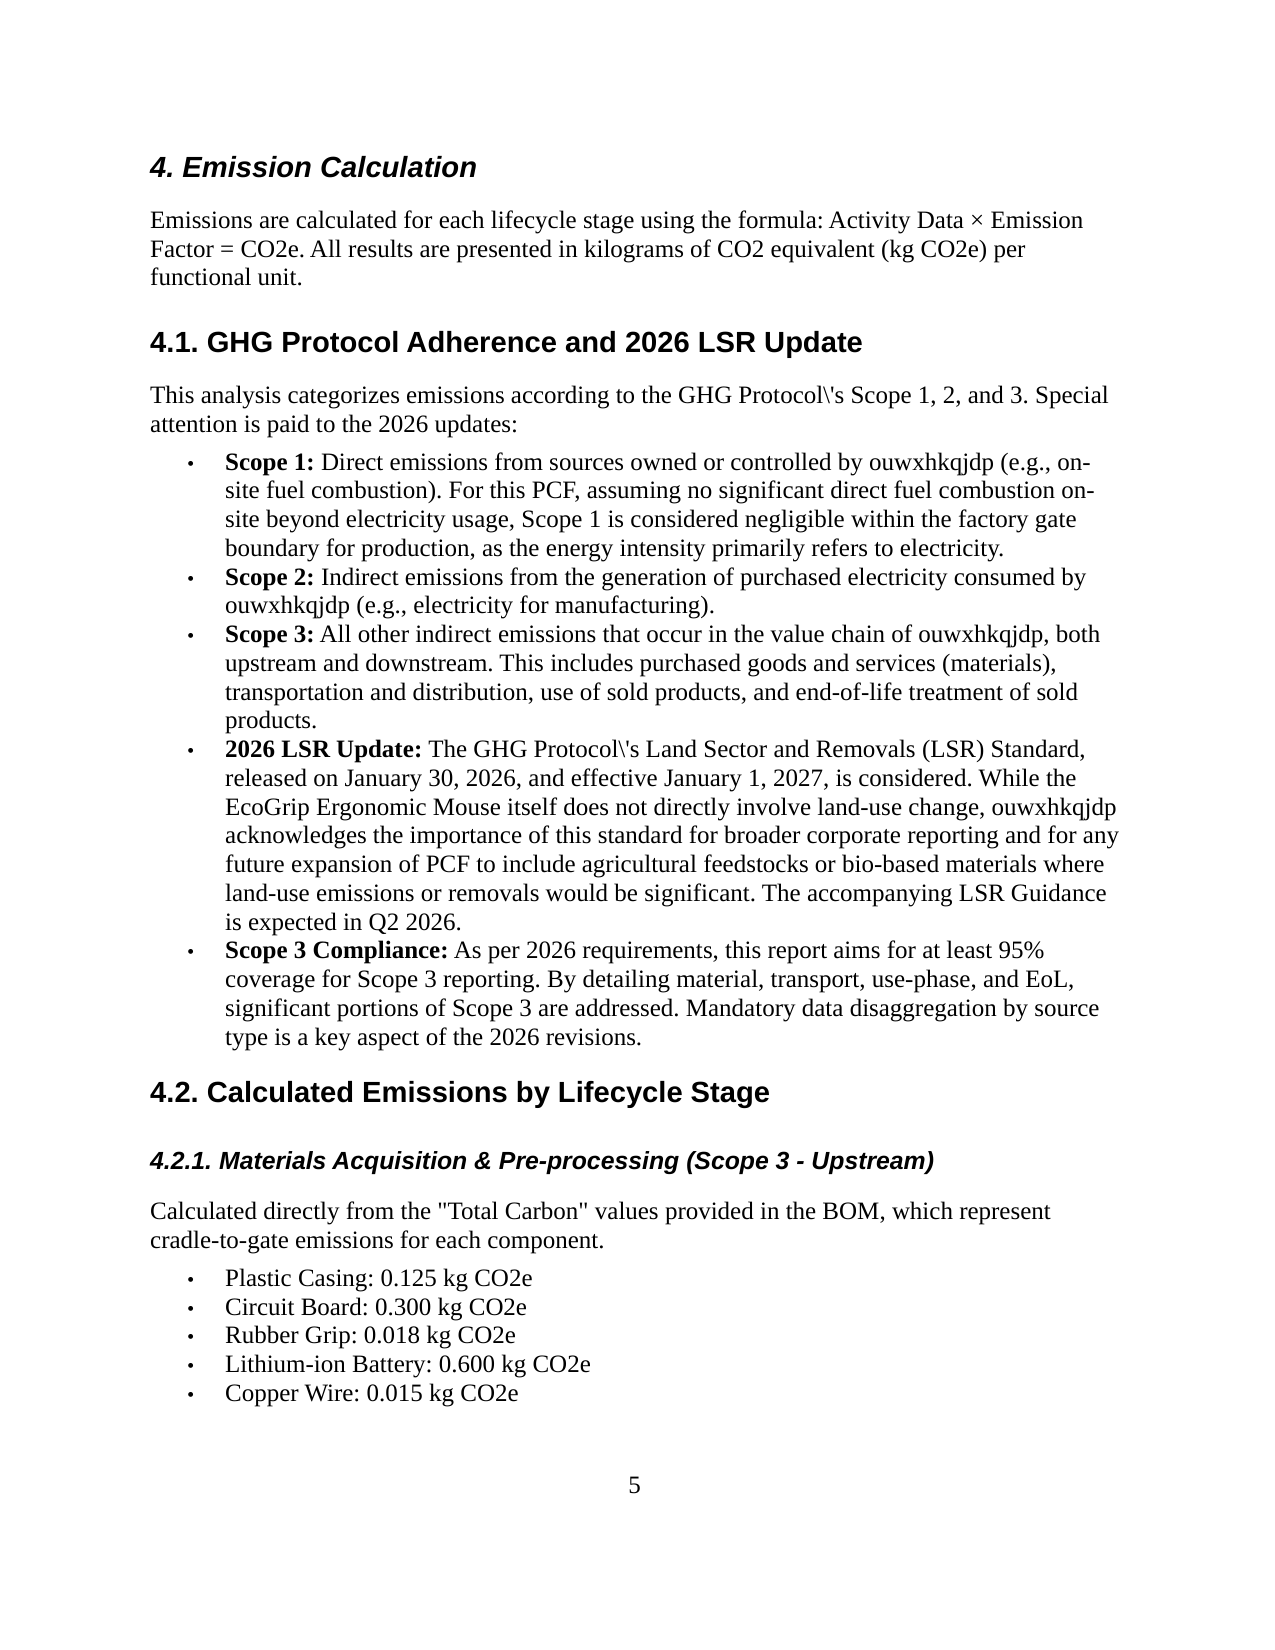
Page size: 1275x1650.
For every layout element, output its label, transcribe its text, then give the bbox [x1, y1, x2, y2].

list Rubber Grip: 0.018 kg CO2e [187, 1320, 1125, 1349]
list Plastic Casing: 0.125 kg CO2e [187, 1263, 1125, 1292]
subtitle 4.2. Calculated Emissions by Lifecycle Stage [150, 1075, 1125, 1109]
subtitle 4.2.1. Materials Acquisition & Pre-processing (Scope 3 - Upstream) [150, 1146, 1125, 1175]
list Scope 1: Direct emissions from sources owned or controlled by ouwxhkqjdp (e.g., on-site fuel combustion). For this PCF, assuming no significant direct fuel combustion on-site beyond electricity usage, Scope 1 is considered negligible within the factory gate boundary for production, as the energy intensity primarily refers to electricity. [187, 447, 1125, 562]
list Copper Wire: 0.015 kg CO2e [187, 1378, 1125, 1407]
list Scope 2: Indirect emissions from the generation of purchased electricity consumed by ouwxhkqjdp (e.g., electricity for manufacturing). [187, 562, 1125, 619]
list Lithium-ion Battery: 0.600 kg CO2e [187, 1349, 1125, 1378]
text Calculated directly from the "Total Carbon" values provided in the BOM, which represent cradle-to-gate emissions for each component. [150, 1196, 1125, 1254]
list Circuit Board: 0.300 kg CO2e [187, 1292, 1125, 1320]
subtitle 4. Emission Calculation [150, 150, 1125, 183]
list 2026 LSR Update: The GHG Protocol\'s Land Sector and Removals (LSR) Standard, released on January 30, 2026, and effective January 1, 2027, is considered. While the EcoGrip Ergonomic Mouse itself does not directly involve land-use change, ouwxhkqjdp acknowledges the importance of this standard for broader corporate reporting and for any future expansion of PCF to include agricultural feedstocks or bio-based materials where land-use emissions or removals would be significant. The accompanying LSR Guidance is expected in Q2 2026. [187, 734, 1125, 935]
list Scope 3: All other indirect emissions that occur in the value chain of ouwxhkqjdp, both upstream and downstream. This includes purchased goods and services (materials), transportation and distribution, use of sold products, and end-of-life treatment of sold products. [187, 619, 1125, 734]
text Emissions are calculated for each lifecycle stage using the formula: Activity Data × Emission Factor = CO2e. All results are presented in kilograms of CO2 equivalent (kg CO2e) per functional unit. [150, 205, 1125, 291]
list Scope 3 Compliance: As per 2026 requirements, this report aims for at least 95% coverage for Scope 3 reporting. By detailing material, transport, use-phase, and EoL, significant portions of Scope 3 are addressed. Mandatory data disaggregation by source type is a key aspect of the 2026 revisions. [187, 935, 1125, 1050]
subtitle 4.1. GHG Protocol Adherence and 2026 LSR Update [150, 325, 1125, 359]
text This analysis categorizes emissions according to the GHG Protocol\'s Scope 1, 2, and 3. Special attention is paid to the 2026 updates: [150, 380, 1125, 438]
